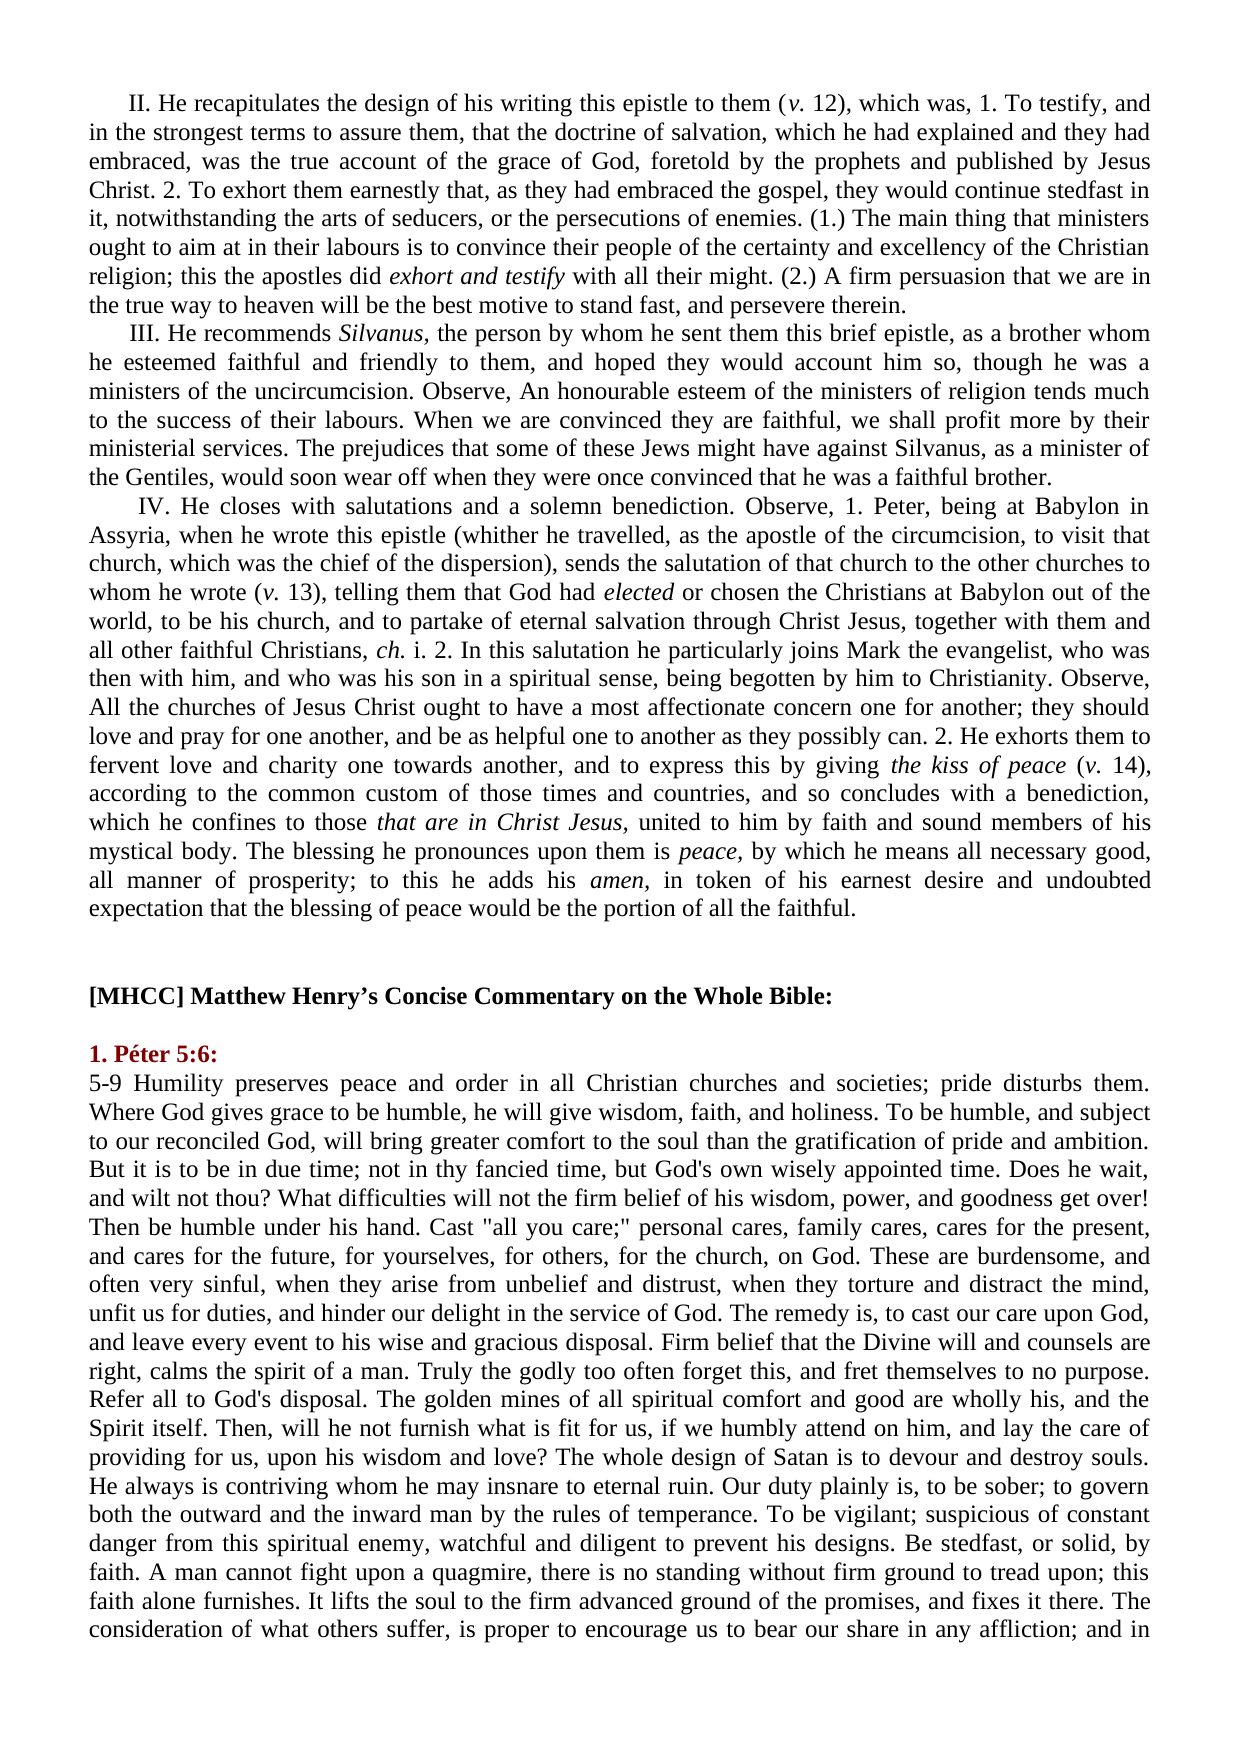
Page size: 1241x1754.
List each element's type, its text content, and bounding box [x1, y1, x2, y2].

text 1. Péter 5:6: [88, 1039, 1152, 1068]
text [MHCC] Matthew Henry’s Concise Commentary on the Whole Bible: [88, 981, 1152, 1010]
text II. He recapitulates the design of his writing this epistle to them (v. 12), which was, 1. To testify, and in the strongest terms to assure them, that the doctrine of salvation, which he had explained and they had embraced, was the true account of the grace of God, foretold by the prophets and published by Jesus Christ. 2. To exhort them earnestly that, as they had embraced the gospel, they would continue stedfast in it, notwithstanding the arts of seducers, or the persecutions of enemies. (1.) The main thing that ministers ought to aim at in their labours is to convince their people of the certainty and excellency of the Christian religion; this the apostles did exhort and testify with all their might. (2.) A firm persuasion that we are in the true way to heaven will be the best motive to stand fast, and persevere therein. [88, 88, 1152, 318]
text IV. He closes with salutations and a solemn benediction. Observe, 1. Peter, being at Babylon in Assyria, when he wrote this epistle (whither he travelled, as the apostle of the circumcision, to visit that church, which was the chief of the dispersion), sends the salutation of that church to the other churches to whom he wrote (v. 13), telling them that God had elected or chosen the Christians at Babylon out of the world, to be his church, and to partake of eternal salvation through Christ Jesus, together with them and all other faithful Christians, ch. i. 2. In this salutation he particularly joins Mark the evangelist, who was then with him, and who was his son in a spiritual sense, being begotten by him to Christianity. Observe, All the churches of Jesus Christ ought to have a most affectionate concern one for another; they should love and pray for one another, and be as helpful one to another as they possibly can. 2. He exhorts them to fervent love and charity one towards another, and to express this by giving the kiss of peace (v. 14), according to the common custom of those times and countries, and so concludes with a benediction, which he confines to those that are in Christ Jesus, united to him by faith and sound members of his mystical body. The blessing he pronounces upon them is peace, by which he means all necessary good, all manner of prosperity; to this he adds his amen, in token of his earnest desire and undoubted expectation that the blessing of peace would be the portion of all the faithful. [88, 491, 1152, 922]
text 5-9 Humility preserves peace and order in all Christian churches and societies; pride disturbs them. Where God gives grace to be humble, he will give wisdom, faith, and holiness. To be humble, and subject to our reconciled God, will bring greater comfort to the soul than the gratification of pride and ambition. But it is to be in due time; not in thy fancied time, but God's own wisely appointed time. Does he wait, and wilt not thou? What difficulties will not the firm belief of his wisdom, power, and goodness get over! Then be humble under his hand. Cast "all you care;" personal cares, family cares, cares for the present, and cares for the future, for yourselves, for others, for the church, on God. These are burdensome, and often very sinful, when they arise from unbelief and distrust, when they torture and distract the mind, unfit us for duties, and hinder our delight in the service of God. The remedy is, to cast our care upon God, and leave every event to his wise and gracious disposal. Firm belief that the Divine will and counsels are right, calms the spirit of a man. Truly the godly too often forget this, and fret themselves to no purpose. Refer all to God's disposal. The golden mines of all spiritual comfort and good are wholly his, and the Spirit itself. Then, will he not furnish what is fit for us, if we humbly attend on him, and lay the care of providing for us, upon his wisdom and love? The whole design of Satan is to devour and destroy souls. He always is contriving whom he may insnare to eternal ruin. Our duty plainly is, to be sober; to govern both the outward and the inward man by the rules of temperance. To be vigilant; suspicious of constant danger from this spiritual enemy, watchful and diligent to prevent his designs. Be stedfast, or solid, by faith. A man cannot fight upon a quagmire, there is no standing without firm ground to tread upon; this faith alone furnishes. It lifts the soul to the firm advanced ground of the promises, and fixes it there. The consideration of what others suffer, is proper to encourage us to bear our share in any affliction; and in [88, 1068, 1152, 1643]
text III. He recommends Silvanus, the person by whom he sent them this brief epistle, as a brother whom he esteemed faithful and friendly to them, and hoped they would account him so, though he was a ministers of the uncircumcision. Observe, An honourable esteem of the ministers of religion tends much to the success of their labours. When we are convinced they are faithful, we shall profit more by their ministerial services. The prejudices that some of these Jews might have against Silvanus, as a minister of the Gentiles, would soon wear off when they were once convinced that he was a faithful brother. [88, 318, 1152, 491]
